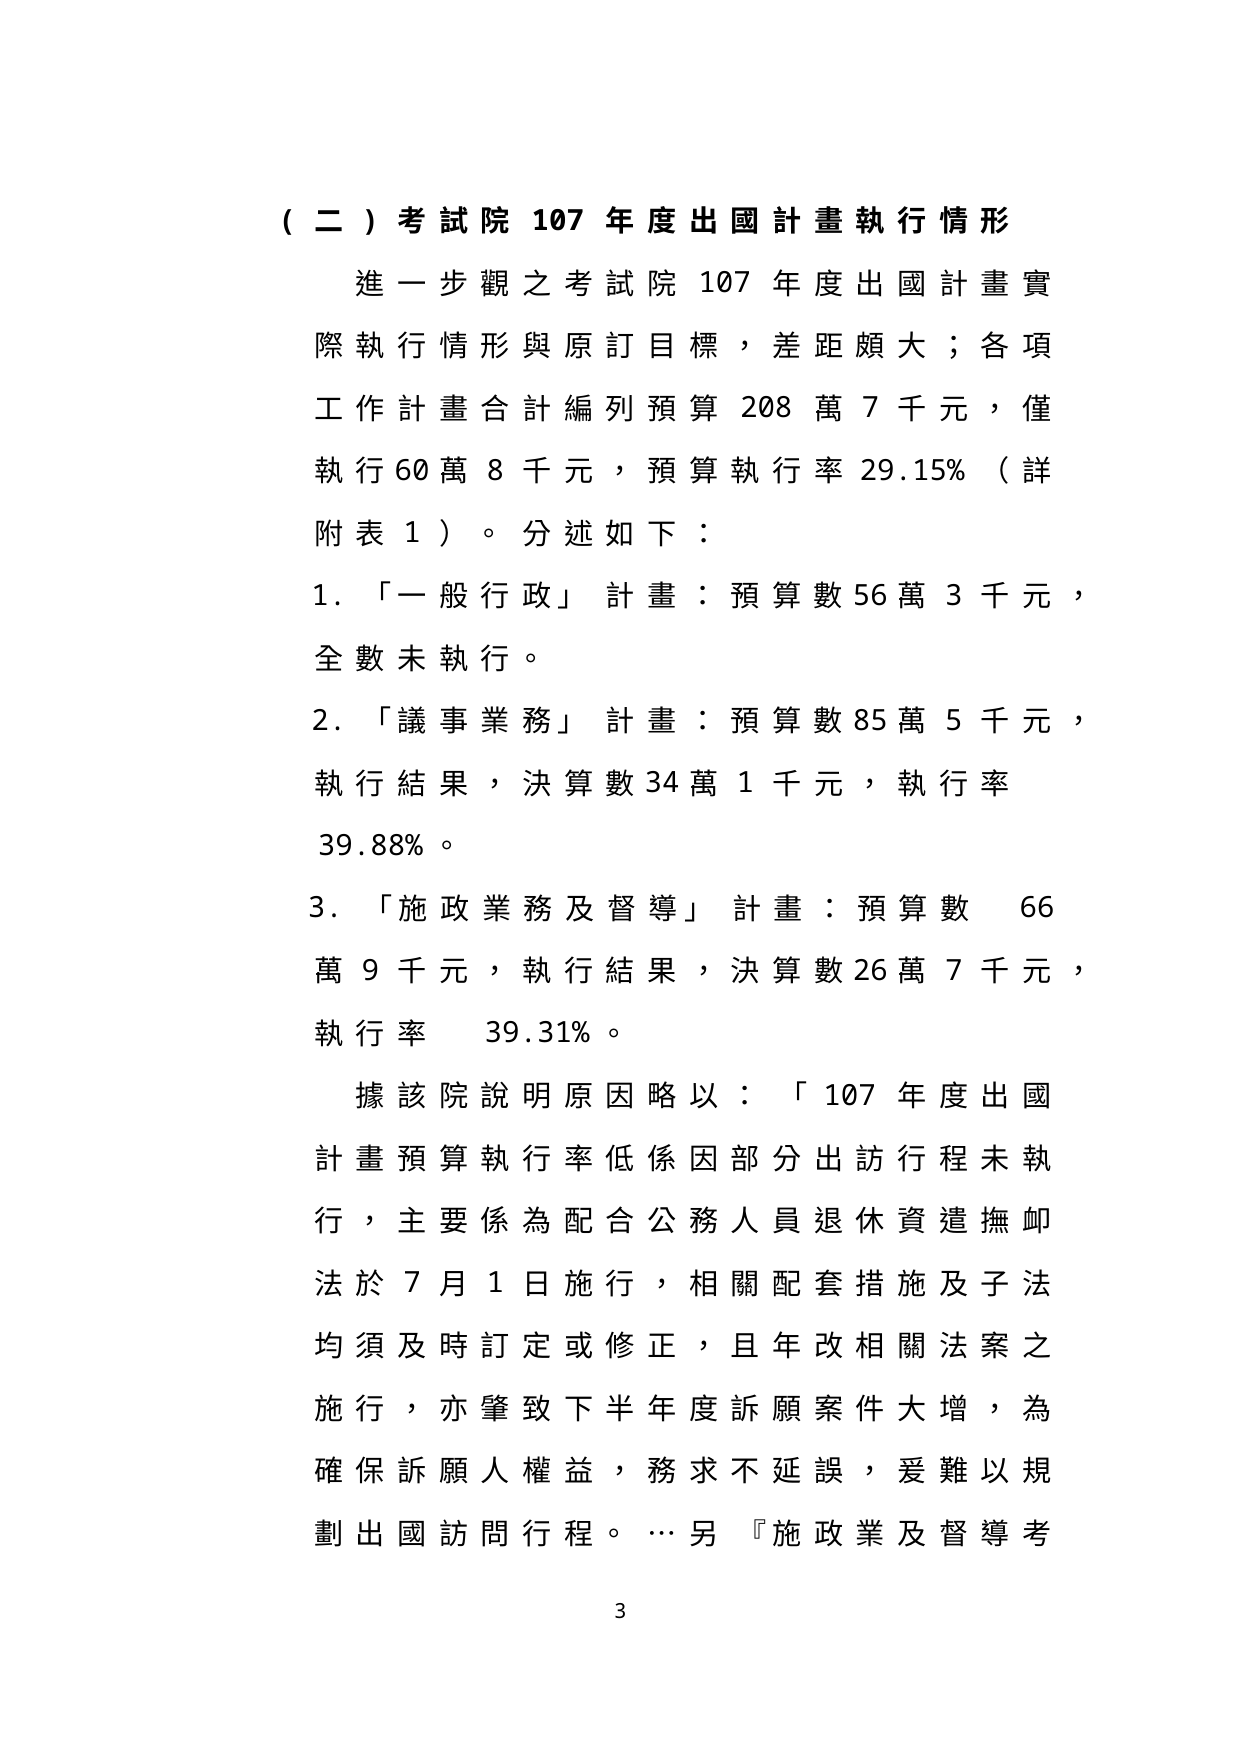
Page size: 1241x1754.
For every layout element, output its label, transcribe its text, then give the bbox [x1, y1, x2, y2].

text 3. 「施政業務及督導」計畫：預算數66萬9千元，執行結果，決算數26萬7千元，執行率 39.31%。 [271, 865, 1058, 1052]
text 進一步觀之考試院107年度出國計畫實際執行情形與原訂目標，差距頗大；各項工作計畫合計編列預算208萬7千元，僅執行60萬8千元，預算執行率29.15%（詳附表1）。分述如下： [271, 240, 1058, 552]
text 2.「議事業務」計畫：預算數85萬5千元，執行結果，決算數34萬1千元，執行率 39.88%。 [271, 677, 1058, 865]
text 1.「一般行政」計畫：預算數56萬3千元，全數未執行。 [271, 552, 1058, 677]
text (二)考試院107年度出國計畫執行情形 [242, 177, 1058, 240]
text 據該院說明原因略以：「107年度出國計畫預算執行率低係因部分出訪行程未執行，主要係為配合公務人員退休資遣撫卹法於7月1日施行，相關配套措施及子法均須及時訂定或修正，且年改相關法案之施行，亦肇致下半年度訴願案件大增，為確保訴願人權益，務求不延誤，爰難以規劃出國訪問行程。…另『施政業及督導考 [271, 1052, 1058, 1552]
